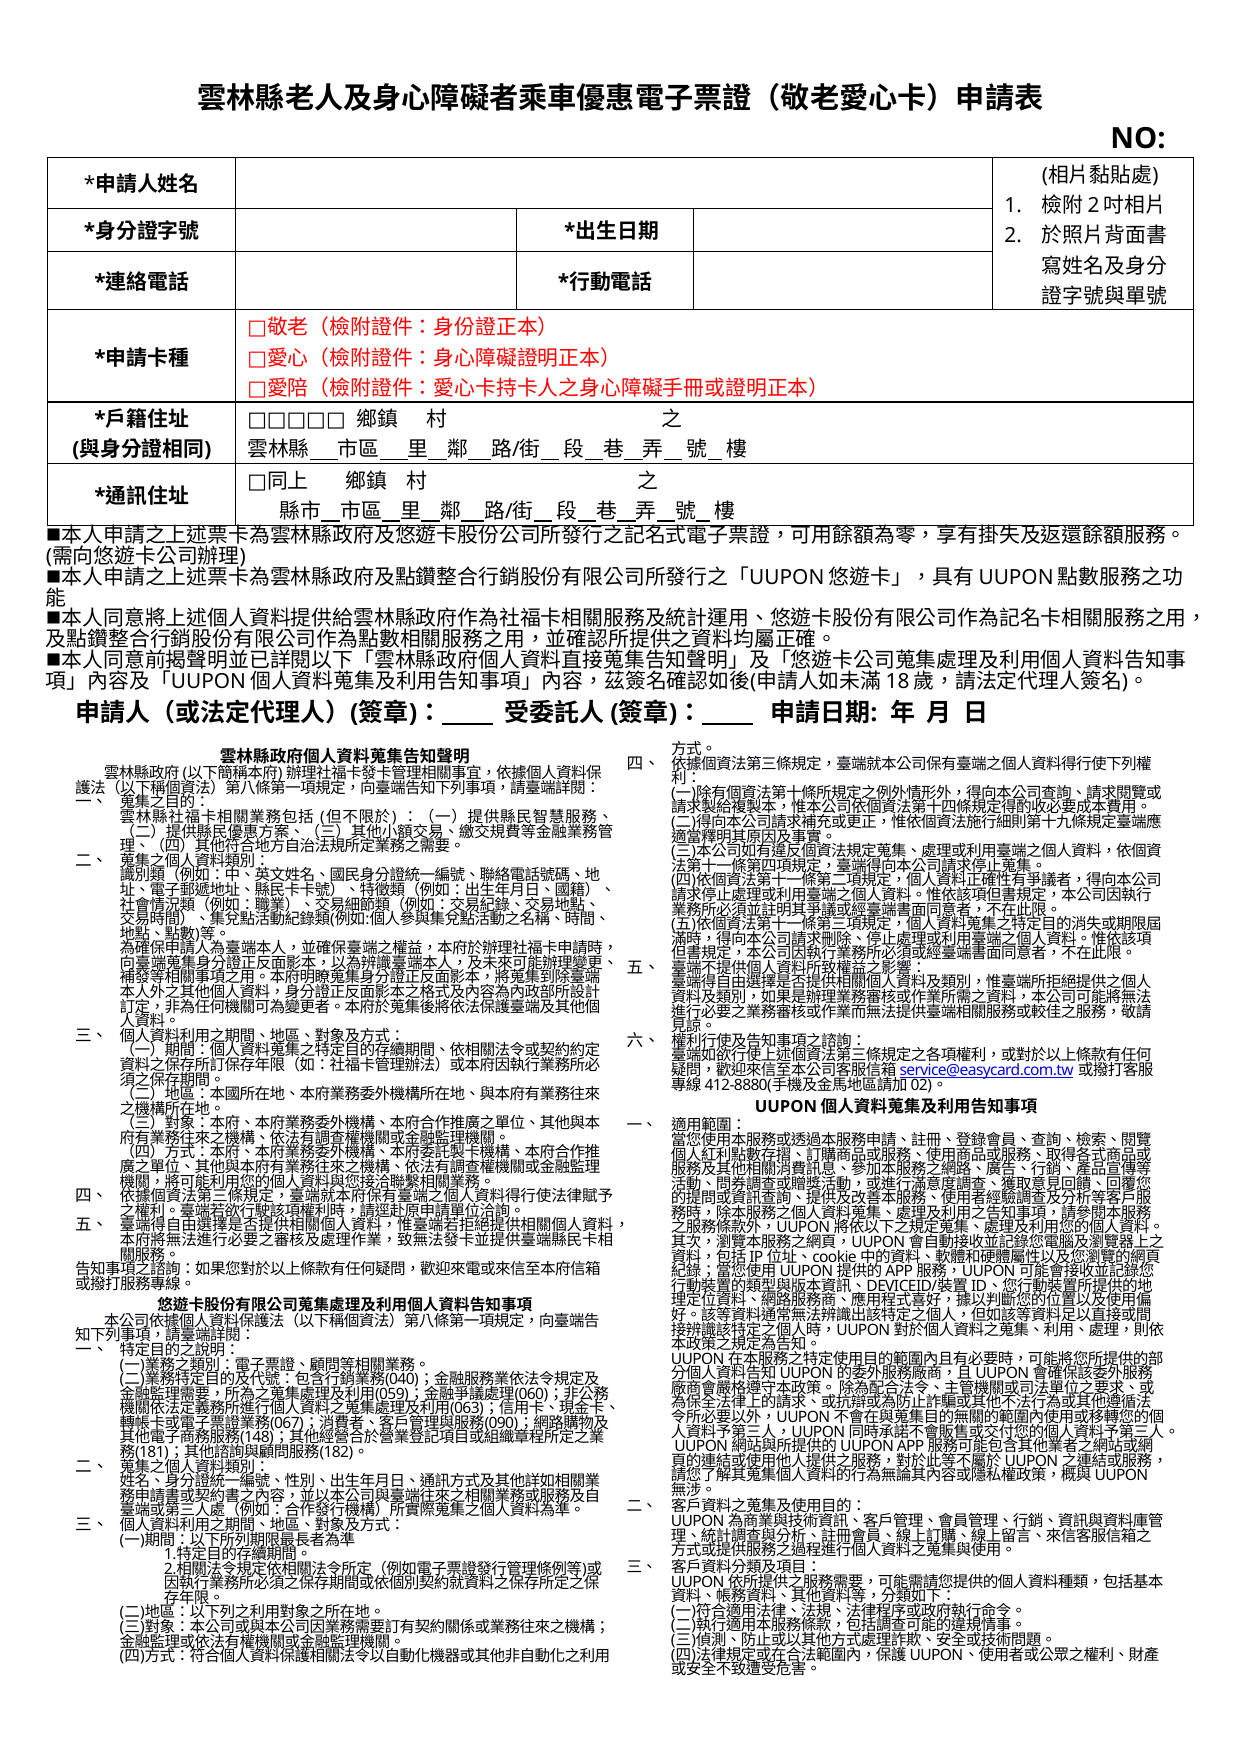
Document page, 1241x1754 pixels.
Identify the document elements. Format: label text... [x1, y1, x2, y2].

text (四)方式：符合個人資料保護相關法令以自動化機器或其他非自動化之利用 [119, 1650, 614, 1664]
text NO: [75, 117, 1165, 157]
text 2.相關法令規定依相關法令所定（例如電子票證發行管理條例等)或因執行業務所必須之保存期間或依個別契約就資料之保存所定之保存年限。 [164, 1562, 614, 1606]
text 識別類（例如：中、英文姓名、國民身分證統一編號、聯絡電話號碼、地址、電子郵遞地址、縣民卡卡號）、特徵類（例如：出生年月日、國籍）、社會情況類（例如：職業）、交易細節類（例如：交易紀錄、交易地點、交易時間）、集兌點活動紀錄類(例如:個人參與集兌點活動之名稱、時間、地點、點數)等。 [119, 869, 614, 942]
text (一)期間：以下所列期限最長者為準 [272, 1533, 614, 1548]
table_cell [694, 209, 992, 251]
list 臺端不提供個人資料所致權益之影響： [764, 962, 818, 976]
list 個人資料利用之期間、地區、對象及方式： [133, 1029, 279, 1044]
list 權利行使及告知事項之諮詢： [626, 1034, 1165, 1049]
text (一)業務之類別：電子票證、顧問等相關業務。 [367, 1358, 614, 1373]
text 告知事項之諮詢：如果您對於以上條款有任何疑問，歡迎來電或來信至本府信箱或撥打服務專線。 [75, 1263, 614, 1292]
table_header [236, 158, 992, 207]
text 為確保申請人為臺端本人，並確保臺端之權益，本府於辦理社福卡申請時，向臺端蒐集身分證正反面影本，以為辨識臺端本人，及未來可能辦理變更、補發等相關事項之用。本府明瞭蒐集身分證正反面影本，將蒐集到除臺端本人外之其他個人資料，身分證正反面影本之格式及內容為內政部所設計訂定，非為任何機關可為變更者。本府於蒐集後將依法保護臺端及其他個人資料。 [119, 942, 614, 1029]
text 本人申請之上述票卡為雲林縣政府及悠遊卡股份公司所發行之記名式電子票證，可用餘額為零，享有掛失及返還餘額服務。(需向悠遊卡公司辦理) [46, 526, 1197, 567]
text UUPON在本服務之特定使用目的範圍內且有必要時，可能將您所提供的部分個人資料告知UUPON的委外服務廠商，且UUPON會確保該委外服務廠商會嚴格遵守本政策。 除為配合法令、主管機關或司法單位之要求、或為保全法律上的請求、或抗辯或為防止詐騙或其他不法行為或其他遵循法令所必要以外，UUPON不會在與蒐集目的無關的範圍內使用或移轉您的個人資料予第三人，UUPON同時承諾不會販售或交付您的個人資料予第三人。 UUPON網站與所提供的UUPON APP服務可能包含其他業者之網站或網頁的連結或使用他人提供之服務，對於此等不屬於UUPON之連結或服務，請您了解其蒐集個人資料的行為無論其內容或隱私權政策，概與UUPON無涉。 [671, 1352, 1165, 1498]
text (三)本公司如有違反個資法規定蒐集、處理或利用臺端之個人資料，依個資法第十一條第四項規定，臺端得向本公司請求停止蒐集。 [671, 845, 1165, 874]
text 本人申請之上述票卡為雲林縣政府及點鑽整合行銷股份有限公司所發行之「UUPON悠遊卡」，具有UUPON點數服務之功能 [46, 567, 1197, 609]
table_cell *通訊住址 [48, 464, 235, 525]
table_cell □敬老（檢附證件：身份證正本） □愛心（檢附證件：身心障礙證明正本） □愛陪（檢附證件：愛心卡持卡人之身心障礙手冊或證明正本） [236, 310, 1193, 401]
list 客戶資料之蒐集及使用目的： [626, 1498, 1165, 1515]
text 方式。 [671, 743, 1165, 757]
list 蒐集之個人資料類別： [75, 1460, 130, 1475]
list 依據個資法第三條規定，臺端就本公司保有臺端之個人資料得行使下列權利： [626, 757, 1165, 787]
text 雲林縣政府個人資料蒐集告知聲明 [75, 743, 614, 767]
text (一)符合適用法律、法規、法律程序或政府執行命令。 [671, 1604, 779, 1619]
text (二)得向本公司請求補充或更正，惟依個資法施行細則第十九條規定臺端應適當釋明其原因及事實。 [671, 816, 1165, 845]
list 依據個資法第三條規定，臺端就本府保有臺端之個人資料得行使法律賦予之權利。臺端若欲行駛該項權利時，請逕赴原申請單位洽詢。 [75, 1190, 614, 1219]
text 雲林縣老人及身心障礙者乘車優惠電子票證（敬老愛心卡）申請表 [75, 75, 1165, 117]
list 臺端不提供個人資料所致權益之影響： [816, 962, 902, 976]
list 個人資料利用之期間、地區、對象及方式： [287, 1029, 326, 1044]
list 臺端得自由選擇是否提供相關個人資料，惟臺端若拒絕提供相關個人資料，本府將無法進行必要之審核及處理作業，致無法發卡並提供臺端縣民卡相關服務。 [75, 1219, 614, 1263]
text UUPON依所提供之服務需要，可能需請您提供的個人資料種類，包括基本資料、帳務資料、其他資料等，分類如下： [671, 1575, 1165, 1604]
text 姓名、身分證統一編號、性別、出生年月日、通訊方式及其他詳如相關業務申請書或契約書之內容，並以本公司與臺端往來之相關業務或服務及自臺端或第三人處（例如：合作發行機構）所實際蒐集之個人資料為準。 [119, 1475, 614, 1519]
list 適用範圍： [626, 1117, 1165, 1134]
text (四)依個資法第十一條第二項規定，個人資料正確性有爭議者，得向本公司請求停止處理或利用臺端之個人資料。惟依該項但書規定，本公司因執行業務所必須並註明其爭議或經臺端書面同意者，不在此限。 [671, 874, 1165, 918]
list 特定目的之說明： [75, 1344, 614, 1358]
text 當您使用本服務或透過本服務申請、註冊、登錄會員、查詢、檢索、閱覽個人紅利點數存摺、訂購商品或服務、使用商品或服務、取得各式商品或服務及其他相關消費訊息、參加本服務之網路、廣告、行銷、產品宣傳等活動、問券調查或贈獎活動，或進行滿意度調查、獲取意見回饋、回覆您的提問或資訊查詢、提供及改善本服務、使用者經驗調查及分析等客戶服務時，除本服務之個人資料蒐集、處理及利用之告知事項，請參閱本服務之服務條款外，UUPON 將依以下之規定蒐集、處理及利用您的個人資料。其次，瀏覽本服務之網頁，UUPON會自動接收並記錄您電腦及瀏覽器上之資料，包括 IP位址、cookie中的資料、軟體和硬體屬性以及您瀏覽的網頁紀錄；當您使用UUPON提供的APP服務，UUPON可能會接收並記錄您行動裝置的類型與版本資訊、DEVICEID/裝置ID、您行動裝置所提供的地理定位資料、網路服務商、應用程式喜好，據以判斷您的位置以及使用偏好。該等資料通常無法辨識出該特定之個人，但如該等資料足以直接或間接辨識該特定之個人時，UUPON對於個人資料之蒐集、利用、處理，則依本政策之規定為告知。 [671, 1134, 1165, 1352]
text 本人同意前揭聲明並已詳閱以下「雲林縣政府個人資料直接蒐集告知聲明」及「悠遊卡公司蒐集處理及利用個人資料告知事項」內容及「UUPON個人資料蒐集及利用告知事項」內容，茲簽名確認如後(申請人如未滿18歲，請法定代理人簽名)。 [46, 651, 1197, 692]
list 蒐集之個人資料類別： [127, 854, 177, 869]
list 蒐集之個人資料類別： [75, 854, 130, 869]
list 臺端不提供個人資料所致權益之影響： [903, 962, 1165, 976]
text (二)地區：以下列之利用對象之所在地。 [119, 1606, 614, 1621]
list 蒐集之個人資料類別： [178, 854, 192, 869]
text 悠遊卡股份有限公司蒐集處理及利用個人資料告知事項 [75, 1292, 614, 1314]
text (三)偵測、防止或以其他方式處理詐欺、安全或技術問題。 [671, 1634, 1165, 1648]
list 個人資料利用之期間、地區、對象及方式： [325, 1029, 614, 1044]
text （四）方式：本府、本府業務委外機構、本府委託製卡機構、本府合作推廣之單位、其他與本府有業務往來之機構、依法有調查權機關或金融監理機關，將可能利用您的個人資料與您接洽聯繫相關業務。 [119, 1146, 614, 1190]
list 臺端不提供個人資料所致權益之影響： [626, 962, 709, 976]
list 蒐集之目的： [75, 796, 614, 811]
table_cell *戶籍住址 (與身分證相同) [48, 403, 235, 463]
text (二)執行適用本服務條款，包括調查可能的違規情事。 [671, 1619, 1165, 1634]
text (一)符合適用法律、法規、法律程序或政府執行命令。 [780, 1604, 869, 1619]
text (五)依個資法第十一條第三項規定，個人資料蒐集之特定目的消失或期限屆滿時，得向本公司請求刪除、停止處理或利用臺端之個人資料。惟依該項但書規定，本公司因執行業務所必須或經臺端書面同意者，不在此限。 [671, 918, 1165, 962]
table_cell □□□□□ 鄉鎮 村 之 雲林縣 市區 里 鄰 路/街 段 巷 弄 號 樓 [236, 403, 1193, 463]
text 本人同意將上述個人資料提供給雲林縣政府作為社福卡相關服務及統計運用、悠遊卡股份有限公司作為記名卡相關服務之用，及點鑽整合行銷股份有限公司作為點數相關服務之用，並確認所提供之資料均屬正確。 [46, 609, 1197, 651]
table_cell *連絡電話 [48, 252, 235, 309]
text UUPON個人資料蒐集及利用告知事項 [626, 1093, 1165, 1117]
text 臺端得自由選擇是否提供相關個人資料及類別，惟臺端所拒絕提供之個人資料及類別，如果是辦理業務審核或作業所需之資料，本公司可能將無法進行必要之業務審核或作業而無法提供臺端相關服務或較佳之服務，敬請見諒。 [671, 976, 1165, 1034]
table_cell [694, 252, 992, 309]
table_cell *行動電話 [517, 252, 693, 309]
text (四)法律規定或在合法範圍內，保護UUPON、使用者或公眾之權利、財產或安全不致遭受危害。 [671, 1648, 1165, 1677]
list 蒐集之個人資料類別： [213, 1460, 614, 1475]
text 臺端如欲行使上述個資法第三條規定之各項權利，或對於以上條款有任何疑問，歡迎來信至本公司客服信箱service@easycard.com.tw 或撥打客服專線412-8880(手機及金馬地區請加02)。 [671, 1049, 1165, 1093]
text UUPON為商業與技術資訊、客戶管理、會員管理、行銷、資訊與資料庫管理、統計調查與分析、註冊會員、線上訂購、線上留言、來信客服信箱之方式或提供服務之過程進行個人資料之蒐集與使用。 [671, 1515, 1165, 1559]
table_cell *出生日期 [517, 209, 693, 251]
text (一)業務之類別：電子票證、顧問等相關業務。 [119, 1358, 357, 1373]
list 個人資料利用之期間、地區、對象及方式： [75, 1029, 132, 1044]
text （二）地區：本國所在地、本府業務委外機構所在地、與本府有業務往來之機構所在地。 [119, 1088, 614, 1117]
table_header (相片黏貼處) 檢附2吋相片 於照片背面書寫姓名及身分證字號與單號 [993, 158, 1193, 309]
list 臺端不提供個人資料所致權益之影響： [709, 962, 751, 976]
text （三）對象：本府、本府業務委外機構、本府合作推廣之單位、其他與本府有業務往來之機構、依法有調查權機關或金融監理機關。 [119, 1117, 614, 1146]
text （一）期間：個人資料蒐集之特定目的存續期間、依相關法令或契約約定資料之保存所訂保存年限（如：社福卡管理辦法）或本府因執行業務所必須之保存期間。 [119, 1044, 614, 1088]
text 本公司依據個人資料保護法（以下稱個資法）第八條第一項規定，向臺端告知下列事項，請臺端詳閱： [75, 1314, 614, 1344]
table_cell *申請卡種 [48, 310, 235, 401]
list 蒐集之個人資料類別： [187, 854, 614, 869]
list 客戶資料分類及項目： [626, 1559, 1165, 1575]
text 申請人（或法定代理人）(簽章)： 受委託人 (簽章)： 申請日期: 年 月 日 [75, 692, 1165, 729]
text (二)業務特定目的及代號：包含行銷業務(040)；金融服務業依法令規定及金融監理需要，所為之蒐集處理及利用(059)；金融爭議處理(060)；非公務機關依法定義務所進行個人資料之蒐集處理及利用(063)；信用卡、現金卡、轉帳卡或電子票證業務(067)；消費者、客戶管理與服務(090)；網路購物及其他電子商務服務(148)；其他經營合於營業登記項目或組織章程所定之業務(181)；其他諮詢與顧問服務(182)。 [119, 1373, 614, 1460]
table_header *申請人姓名 [48, 158, 235, 207]
table_cell □同上 鄉鎮 村 之 縣市 市區 里 鄰 路/街 段 巷 弄 號 樓 [236, 464, 1193, 525]
table_cell [236, 209, 516, 251]
text 雲林縣政府 (以下簡稱本府) 辦理社福卡發卡管理相關事宜，依據個人資料保護法（以下稱個資法）第八條第一項規定，向臺端告知下列事項，請臺端詳閱： [75, 767, 614, 796]
text 1.特定目的存續期間。 [164, 1548, 614, 1562]
text (一)除有個資法第十條所規定之例外情形外，得向本公司查詢、請求閱覽或請求製給複製本，惟本公司依個資法第十四條規定得酌收必要成本費用。 [671, 787, 1165, 816]
text 雲林縣社福卡相關業務包括 (但不限於) ：（一）提供縣民智慧服務、（二）提供縣民優惠方案、（三）其他小額交易、繳交規費等金融業務管理、（四）其他符合地方自治法規所定業務之需要。 [119, 811, 614, 854]
table_cell [236, 252, 516, 309]
table_cell *身分證字號 [48, 209, 235, 251]
list 個人資料利用之期間、地區、對象及方式： [75, 1519, 614, 1533]
list 蒐集之個人資料類別： [127, 1460, 212, 1475]
text (一)符合適用法律、法規、法律程序或政府執行命令。 [879, 1604, 1165, 1619]
text (一)期間：以下所列期限最長者為準 [119, 1533, 262, 1548]
text (三)對象：本公司或與本公司因業務需要訂有契約關係或業務往來之機構；金融監理或依法有權機關或金融監理機關。 [119, 1621, 614, 1650]
